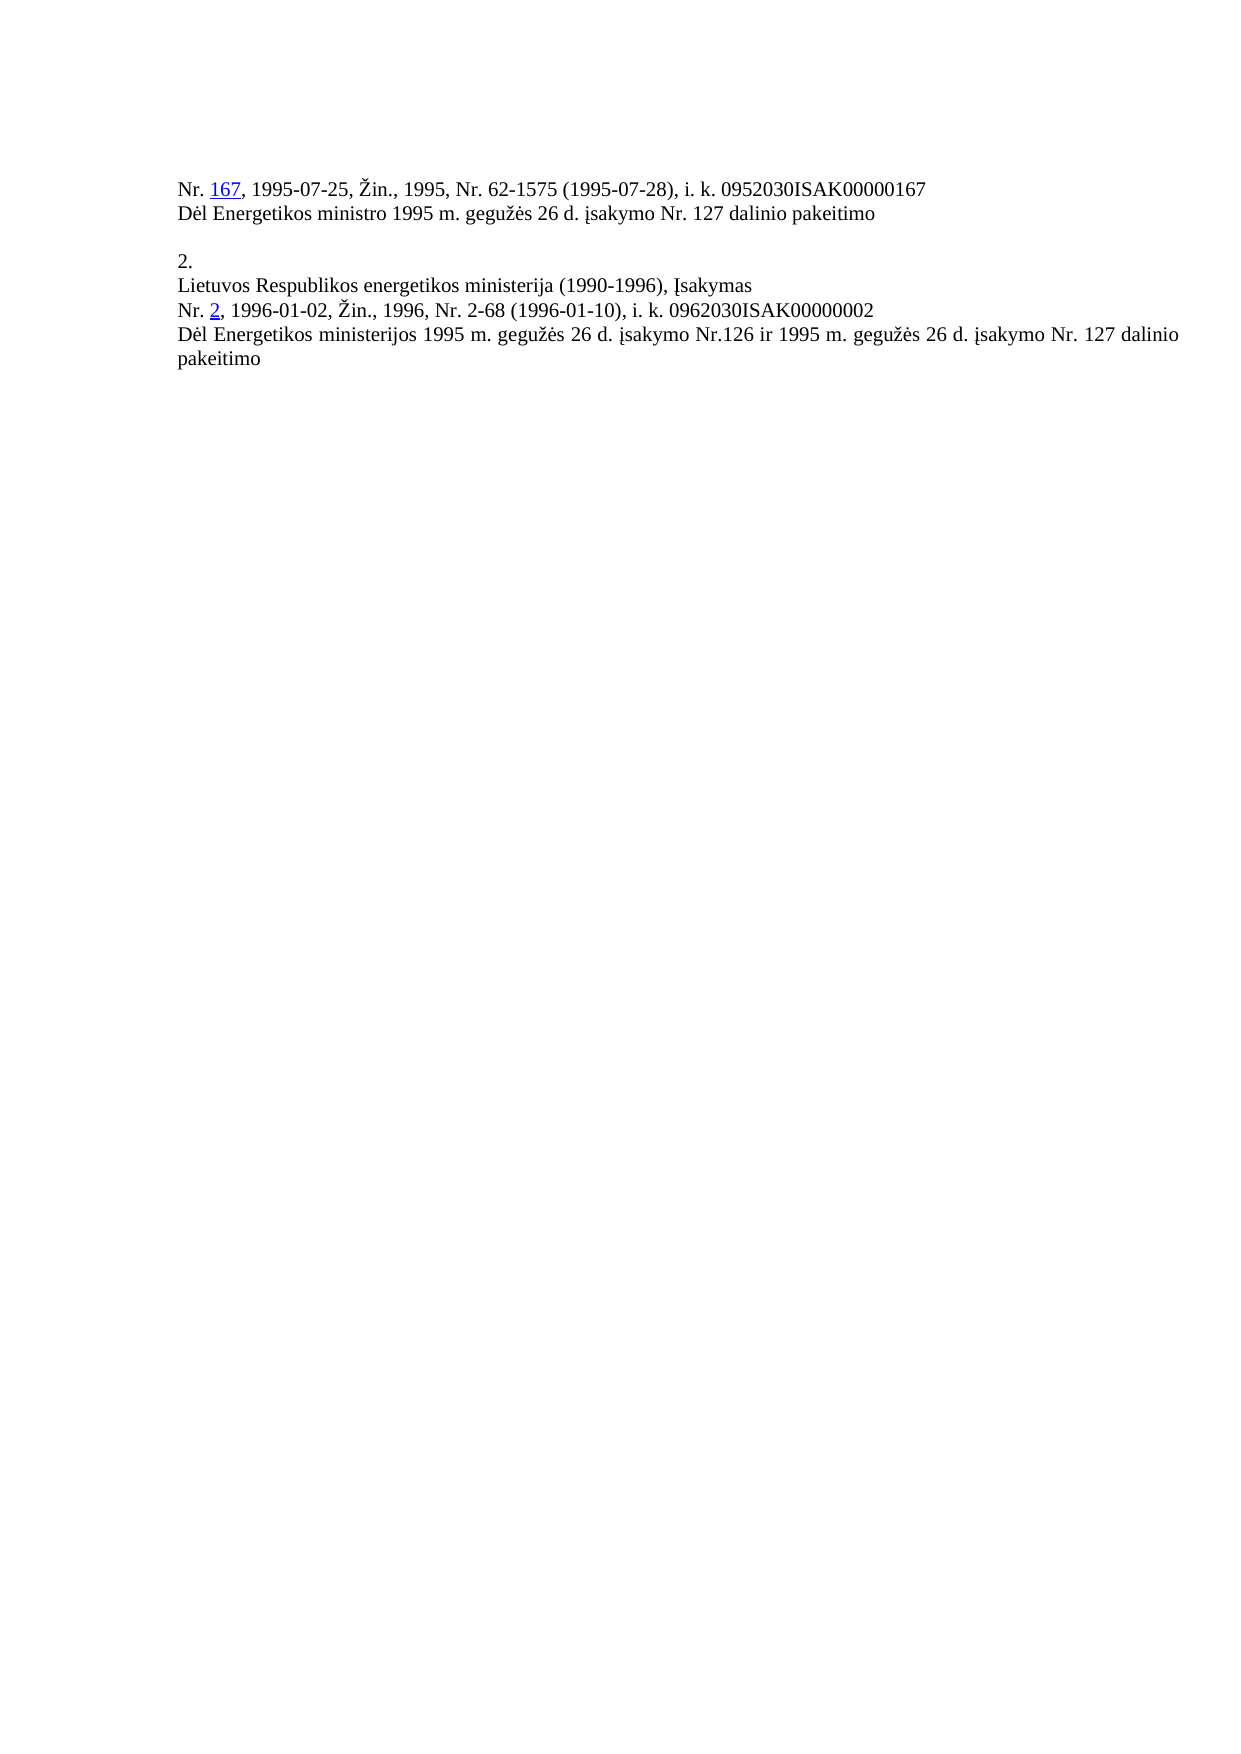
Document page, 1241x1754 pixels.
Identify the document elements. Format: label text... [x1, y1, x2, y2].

text Nr. 167, 1995-07-25, Žin., 1995, Nr. 62-1575 (1995-07-28), i. k. 0952030ISAK00000167 [177, 177, 1181, 201]
text Dėl Energetikos ministro 1995 m. gegužės 26 d. įsakymo Nr. 127 dalinio pakeitimo [177, 201, 1181, 225]
text Lietuvos Respublikos energetikos ministerija (1990-1996), Įsakymas [177, 273, 1181, 297]
text Nr. 2, 1996-01-02, Žin., 1996, Nr. 2-68 (1996-01-10), i. k. 0962030ISAK00000002 [177, 297, 1181, 322]
text Dėl Energetikos ministerijos 1995 m. gegužės 26 d. įsakymo Nr.126 ir 1995 m. gegužės 26 d. įsakymo Nr. 127 dalinio pakeitimo [177, 322, 1181, 370]
text 2. [177, 249, 1181, 273]
